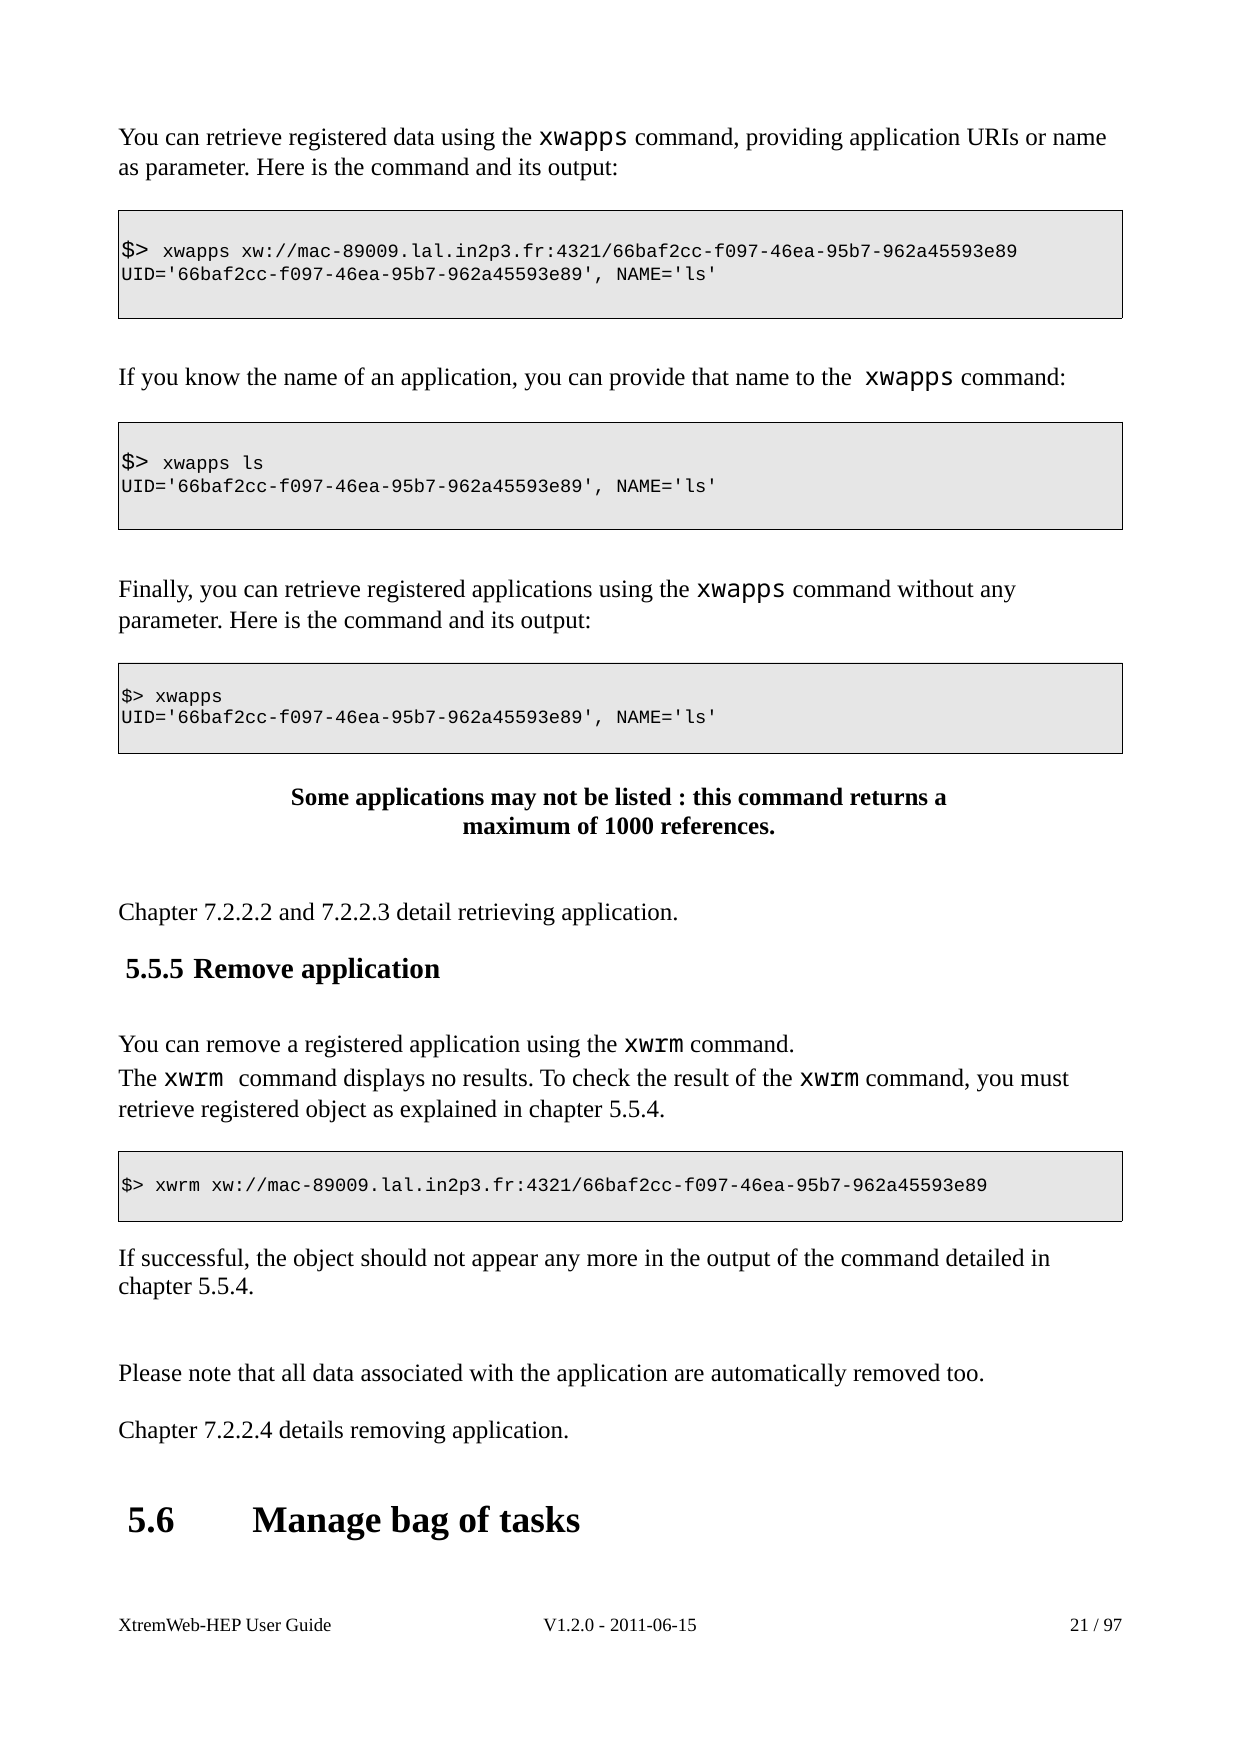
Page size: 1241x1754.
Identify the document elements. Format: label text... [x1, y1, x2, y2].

text $> xwapps xw://mac-89009.lal.in2p3.fr:4321/66baf2cc-f097-46ea-95b7-962a45593e89 [119, 236, 1122, 262]
text UID='66baf2cc-f097-46ea-95b7-962a45593e89', NAME='ls' [119, 705, 1122, 726]
text $> xwapps ls [119, 448, 1122, 473]
text Chapter 7.2.2.2 and 7.2.2.3 detail retrieving application. [118, 897, 1122, 926]
text $> xwrm xw://mac-89009.lal.in2p3.fr:4321/66baf2cc-f097-46ea-95b7-962a45593e89 [119, 1173, 1122, 1194]
text Some applications may not be listed : this command returns a maximum of 1000 references. [233, 782, 1004, 840]
text UID='66baf2cc-f097-46ea-95b7-962a45593e89', NAME='ls' [119, 473, 1122, 495]
text $> xwapps [119, 684, 1122, 705]
text Finally, you can retrieve registered applications using the xwapps command without any parameter. Here is the command and its output: [118, 571, 1122, 634]
text UID='66baf2cc-f097-46ea-95b7-962a45593e89', NAME='ls' [119, 262, 1122, 283]
text Chapter 7.2.2.4 details removing application. [118, 1415, 1122, 1444]
text The xwrm command displays no results. To check the result of the xwrm command, you must retrieve registered object as explained in chapter 5.5.4. [118, 1060, 1122, 1123]
subtitle Manage bag of tasks [118, 1498, 1122, 1541]
text If successful, the object should not appear any more in the output of the command detailed in chapter 5.5.4. [118, 1243, 1122, 1300]
text Please note that all data associated with the application are automatically removed too. [118, 1358, 1122, 1386]
text If you know the name of an application, you can provide that name to the xwapps command: [118, 359, 1122, 393]
text You can retrieve registered data using the xwapps command, providing application URIs or name as parameter. Here is the command and its output: [118, 118, 1122, 181]
subtitle Remove application [118, 951, 1122, 984]
text You can remove a registered application using the xwrm command. [118, 1026, 1122, 1060]
